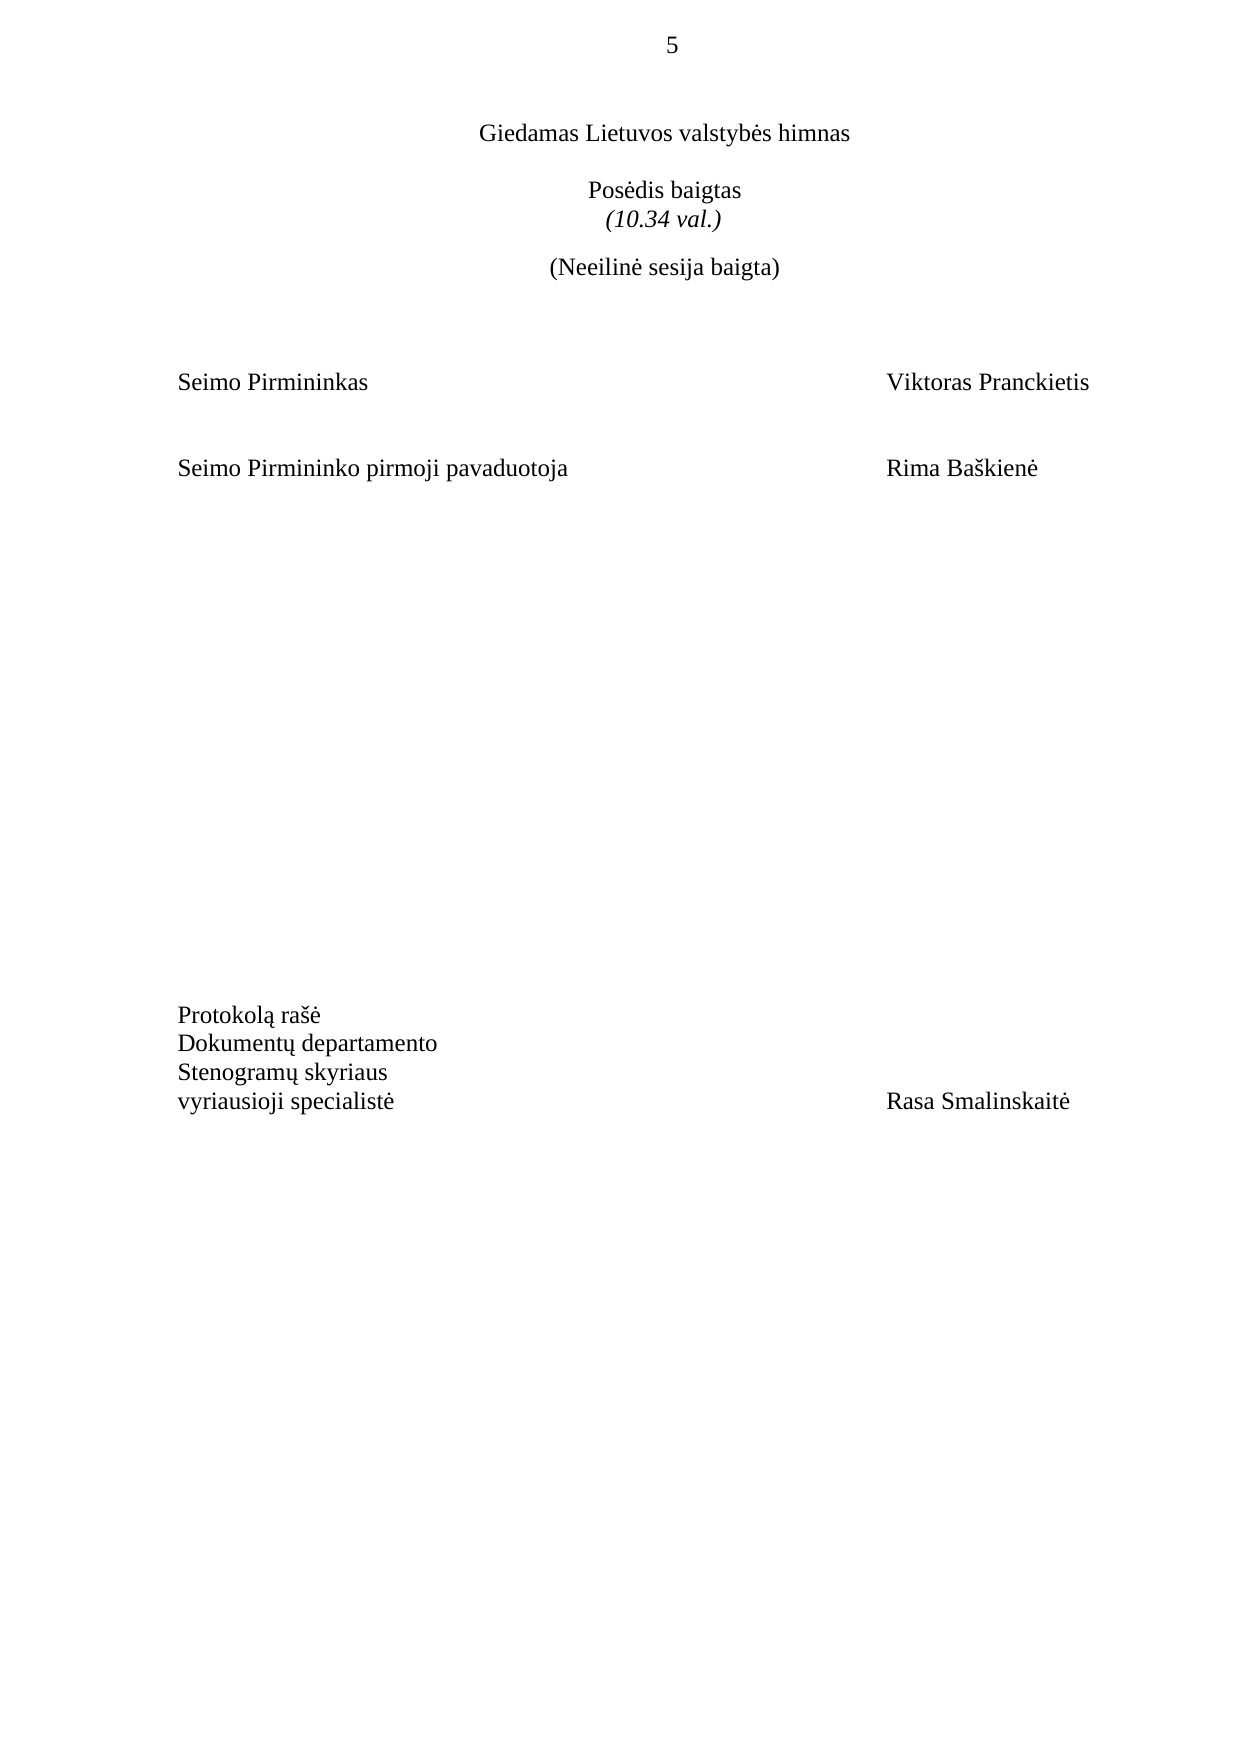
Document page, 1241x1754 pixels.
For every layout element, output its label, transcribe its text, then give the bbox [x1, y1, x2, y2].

text Seimo Pirmininkas Viktoras Pranckietis [177, 367, 1152, 396]
text Stenogramų skyriaus [177, 1057, 1152, 1086]
text vyriausioji specialistė Rasa Smalinskaitė [177, 1086, 1152, 1115]
text (10.34 val.) [177, 204, 1152, 233]
text (Neeilinė sesija baigta) [177, 252, 1152, 281]
text Posėdis baigtas [177, 176, 1152, 204]
text Giedamas Lietuvos valstybės himnas [177, 118, 1152, 147]
text Protokolą rašė [177, 1000, 1152, 1028]
text Seimo Pirmininko pirmoji pavaduotoja Rima Baškienė [177, 453, 1152, 482]
text Dokumentų departamento [177, 1028, 1152, 1057]
